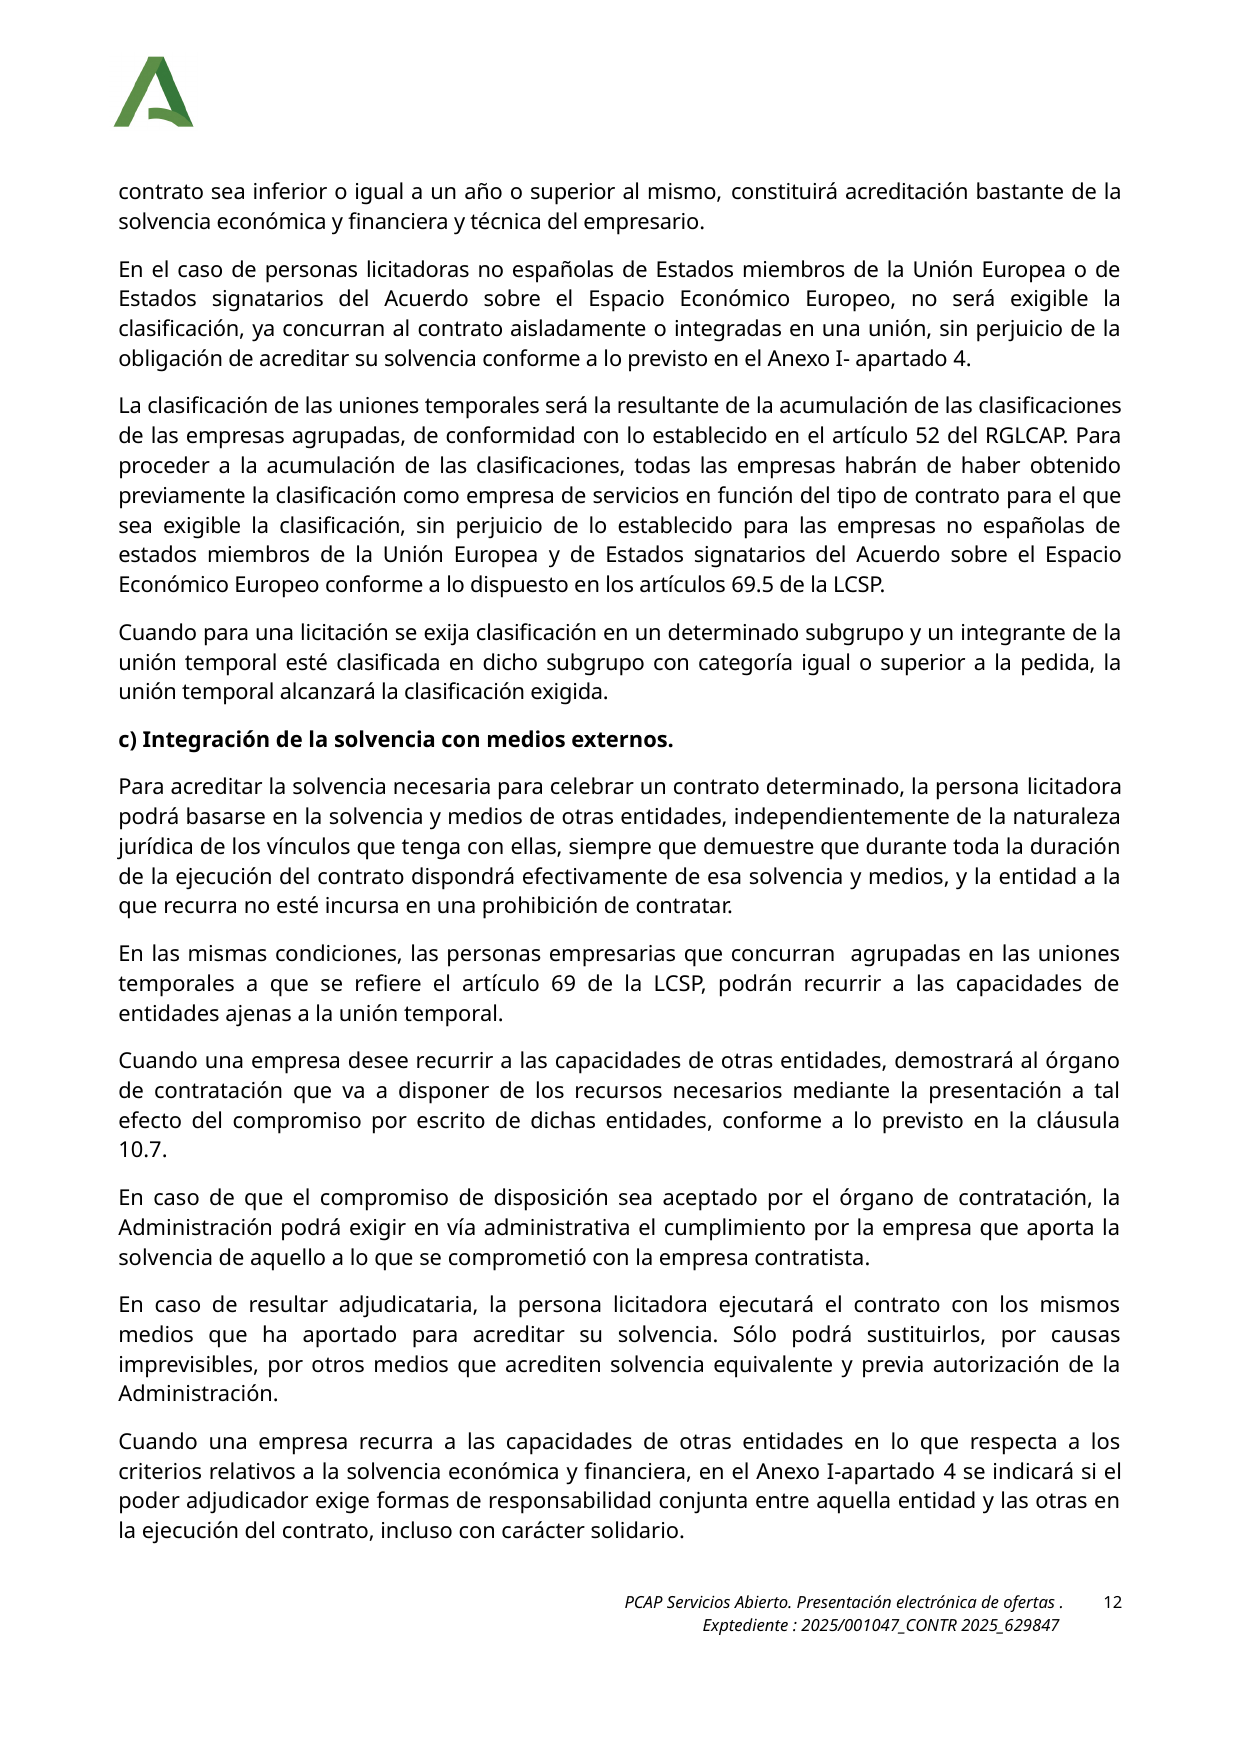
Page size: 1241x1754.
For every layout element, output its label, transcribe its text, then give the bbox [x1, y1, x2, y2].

text Cuando una empresa desee recurrir a las capacidades de otras entidades, demostrará al órgano de contratación que va a disponer de los recursos necesarios mediante la presentación a tal efecto del compromiso por escrito de dichas entidades, conforme a lo previsto en la cláusula 10.7. [118, 1045, 1122, 1164]
text contrato sea inferior o igual a un año o superior al mismo, constituirá acreditación bastante de la solvencia económica y financiera y técnica del empresario. [118, 176, 1122, 236]
text c) Integración de la solvencia con medios externos. [118, 724, 1122, 754]
text La clasificación de las uniones temporales será la resultante de la acumulación de las clasificaciones de las empresas agrupadas, de conformidad con lo establecido en el artículo 52 del RGLCAP. Para proceder a la acumulación de las clasificaciones, todas las empresas habrán de haber obtenido previamente la clasificación como empresa de servicios en función del tipo de contrato para el que sea exigible la clasificación, sin perjuicio de lo establecido para las empresas no españolas de estados miembros de la Unión Europea y de Estados signatarios del Acuerdo sobre el Espacio Económico Europeo conforme a lo dispuesto en los artículos 69.5 de la LCSP. [118, 391, 1122, 599]
picture [109, 52, 198, 131]
text Para acreditar la solvencia necesaria para celebrar un contrato determinado, la persona licitadora podrá basarse en la solvencia y medios de otras entidades, independientemente de la naturaleza jurídica de los vínculos que tenga con ellas, siempre que demuestre que durante toda la duración de la ejecución del contrato dispondrá efectivamente de esa solvencia y medios, y la entidad a la que recurra no esté incursa en una prohibición de contratar. [118, 771, 1122, 920]
text En el caso de personas licitadoras no españolas de Estados miembros de la Unión Europea o de Estados signatarios del Acuerdo sobre el Espacio Económico Europeo, no será exigible la clasificación, ya concurran al contrato aisladamente o integradas en una unión, sin perjuicio de la obligación de acreditar su solvencia conforme a lo previsto en el Anexo I- apartado 4. [118, 254, 1122, 373]
text En las mismas condiciones, las personas empresarias que concurran agrupadas en las uniones temporales a que se refiere el artículo 69 de la LCSP, podrán recurrir a las capacidades de entidades ajenas a la unión temporal. [118, 938, 1122, 1027]
text En caso de resultar adjudicataria, la persona licitadora ejecutará el contrato con los mismos medios que ha aportado para acreditar su solvencia. Sólo podrá sustituirlos, por causas imprevisibles, por otros medios que acrediten solvencia equivalente y previa autorización de la Administración. [118, 1289, 1122, 1408]
text En caso de que el compromiso de disposición sea aceptado por el órgano de contratación, la Administración podrá exigir en vía administrativa el cumplimiento por la empresa que aporta la solvencia de aquello a lo que se comprometió con la empresa contratista. [118, 1182, 1122, 1271]
text Cuando para una licitación se exija clasificación en un determinado subgrupo y un integrante de la unión temporal esté clasificada en dicho subgrupo con categoría igual o superior a la pedida, la unión temporal alcanzará la clasificación exigida. [118, 617, 1122, 706]
text Cuando una empresa recurra a las capacidades de otras entidades en lo que respecta a los criterios relativos a la solvencia económica y financiera, en el Anexo I-apartado 4 se indicará si el poder adjudicador exige formas de responsabilidad conjunta entre aquella entidad y las otras en la ejecución del contrato, incluso con carácter solidario. [118, 1426, 1122, 1545]
